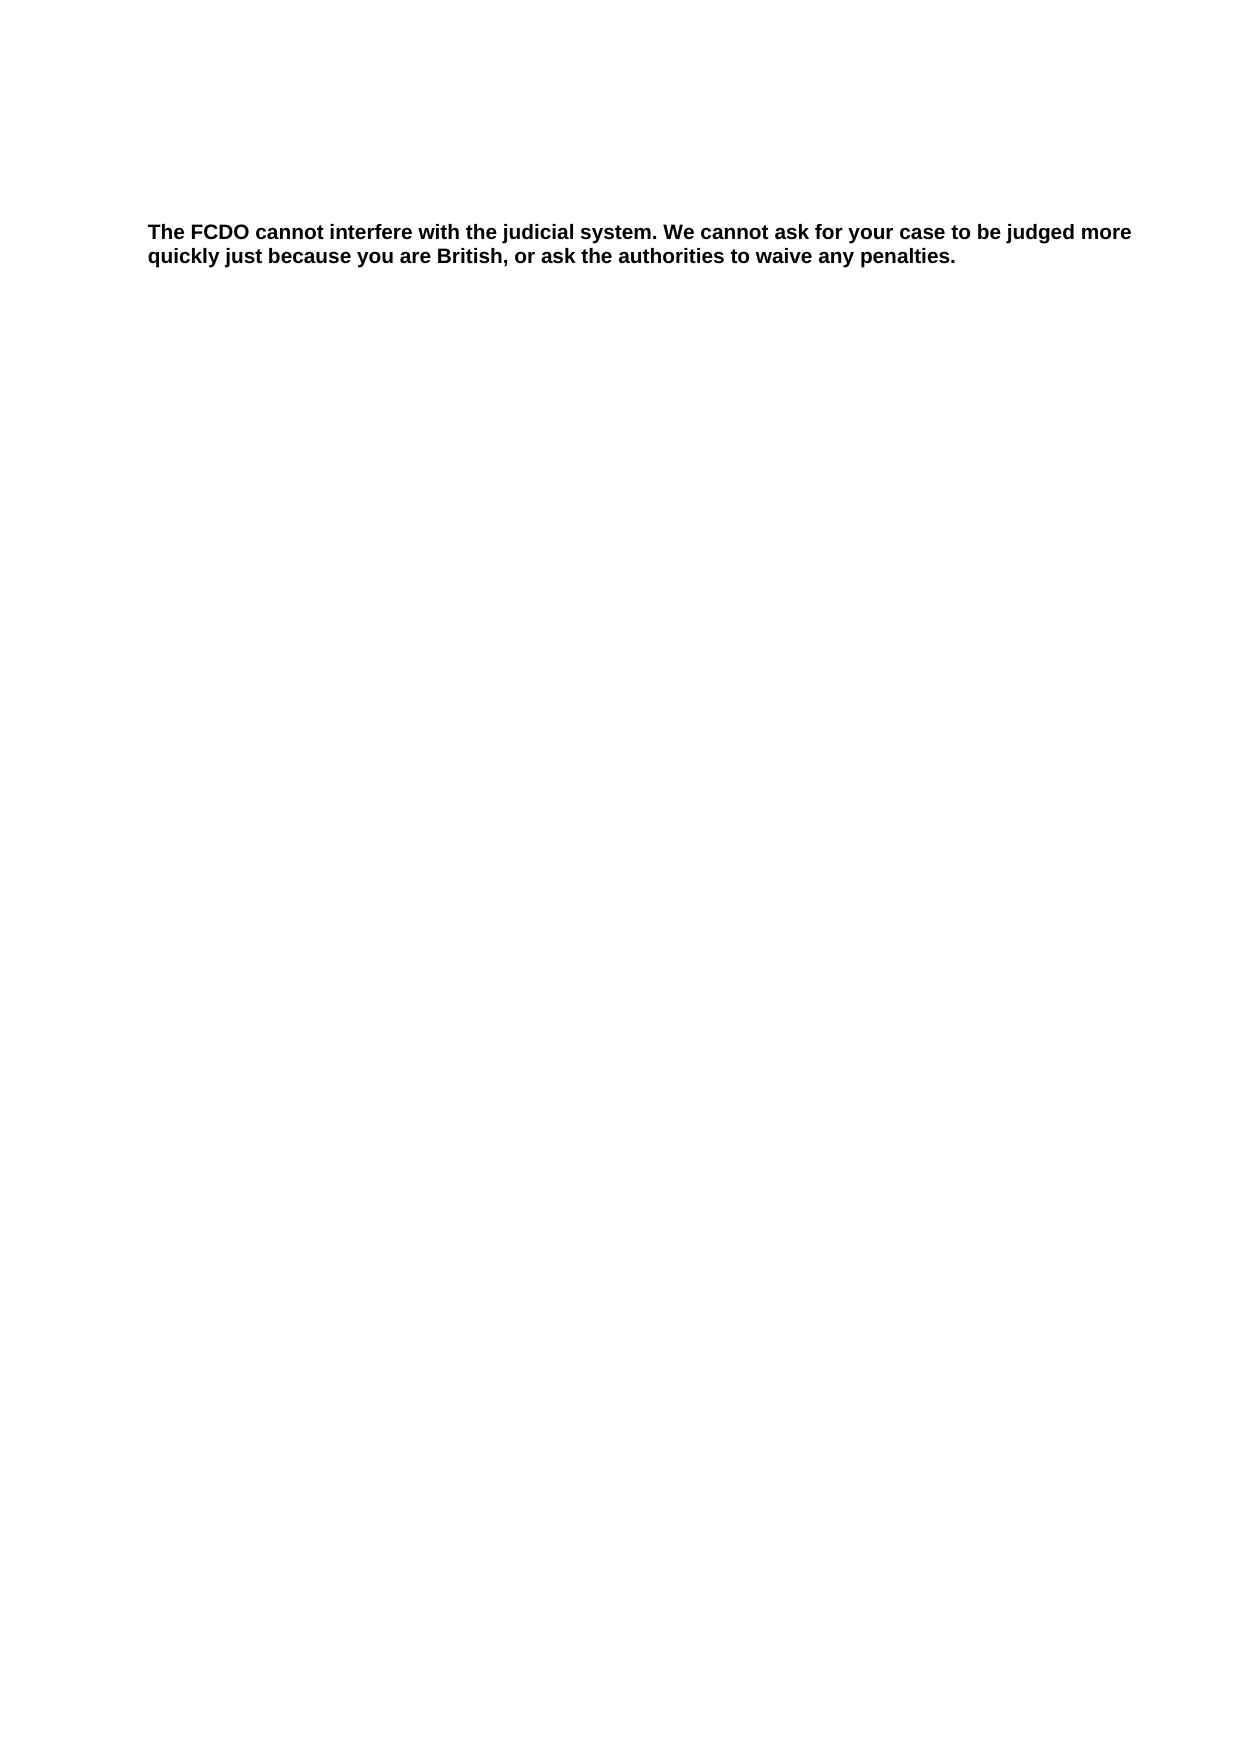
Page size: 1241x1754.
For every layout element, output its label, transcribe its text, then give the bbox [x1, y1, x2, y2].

text The FCDO cannot interfere with the judicial system. We cannot ask for your case to be judged more quickly just because you are British, or ask the authorities to waive any penalties. [148, 219, 1165, 267]
